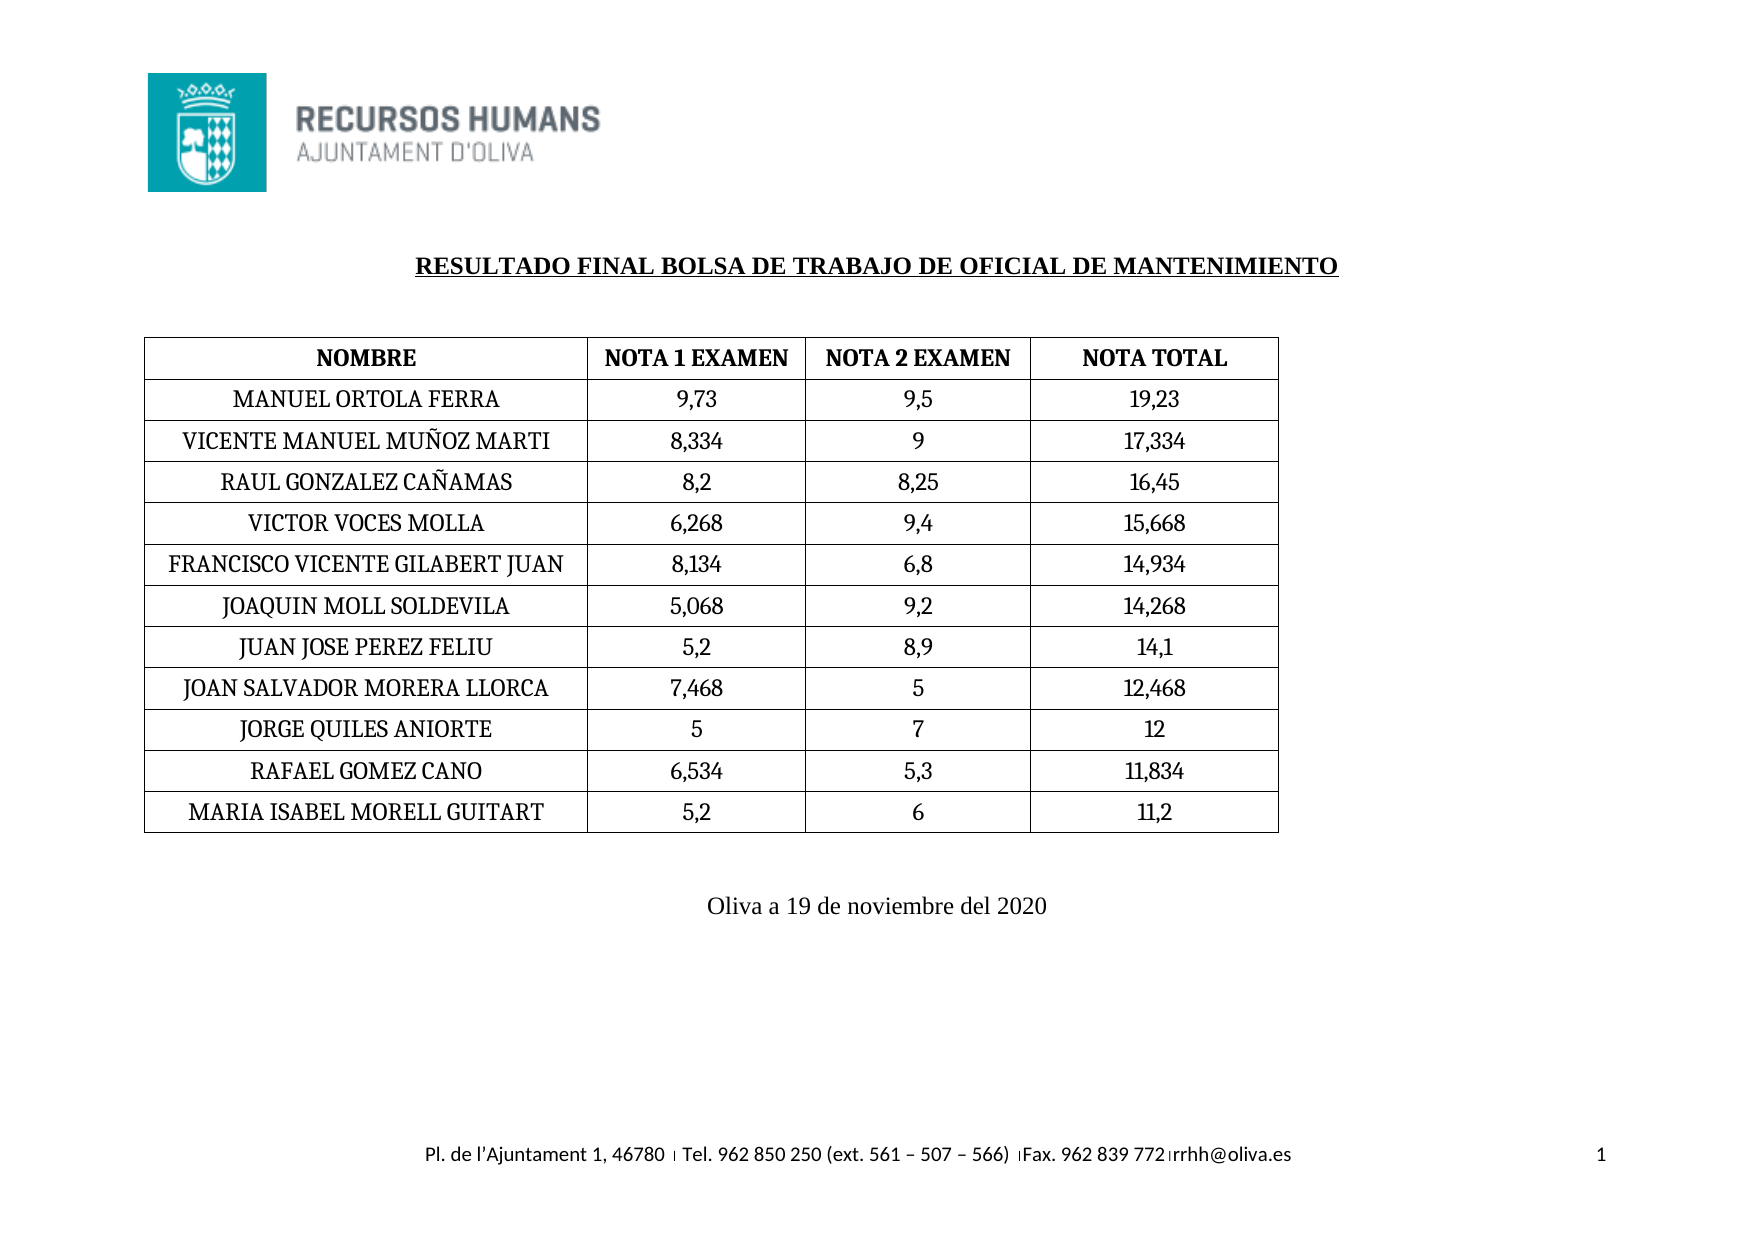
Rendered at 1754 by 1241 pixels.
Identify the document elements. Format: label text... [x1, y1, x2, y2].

table_cell 19,23 [1031, 380, 1278, 420]
table_header NOTA TOTAL [1031, 338, 1278, 378]
table_cell 8,25 [806, 462, 1030, 502]
table_cell VICTOR VOCES MOLLA [145, 503, 587, 543]
table_cell MARIA ISABEL MORELL GUITART [145, 792, 587, 832]
table_cell 9,5 [806, 380, 1030, 420]
table_cell 14,934 [1031, 545, 1278, 585]
table_cell 9 [806, 421, 1030, 461]
table_cell 9,4 [806, 503, 1030, 543]
table_cell [1279, 791, 1597, 832]
table_cell 14,1 [1031, 627, 1278, 667]
table_cell 5,2 [588, 627, 805, 667]
table_cell 6,268 [588, 503, 805, 543]
table_cell 5,3 [806, 751, 1030, 791]
table_cell [1279, 709, 1597, 750]
table_cell 14,268 [1031, 586, 1278, 626]
table_cell 7 [806, 710, 1030, 750]
table_cell 17,334 [1031, 421, 1278, 461]
table_cell 6,534 [588, 751, 805, 791]
text RESULTADO FINAL BOLSA DE TRABAJO DE OFICIAL DE MANTENIMIENTO [148, 251, 1606, 280]
table_cell 9,73 [588, 380, 805, 420]
table_cell 7,468 [588, 668, 805, 708]
table_cell 15,668 [1031, 503, 1278, 543]
table_cell 8,334 [588, 421, 805, 461]
table_cell 6 [806, 792, 1030, 832]
table_cell JORGE QUILES ANIORTE [145, 710, 587, 750]
table_cell [1279, 544, 1597, 585]
table_cell [1279, 667, 1597, 708]
table_cell FRANCISCO VICENTE GILABERT JUAN [145, 545, 587, 585]
table_cell [1279, 379, 1597, 420]
table_cell 12 [1031, 710, 1278, 750]
table_cell RAUL GONZALEZ CAÑAMAS [145, 462, 587, 502]
table_cell [1279, 502, 1597, 543]
table_header NOTA 1 EXAMEN [588, 338, 805, 378]
table_cell [1279, 626, 1597, 667]
table_cell RAFAEL GOMEZ CANO [145, 751, 587, 791]
table_cell [1279, 750, 1597, 791]
table_cell 16,45 [1031, 462, 1278, 502]
table_cell 5,068 [588, 586, 805, 626]
table_cell 5 [588, 710, 805, 750]
table_header NOTA 2 EXAMEN [806, 338, 1030, 378]
table_cell 8,9 [806, 627, 1030, 667]
table_cell [1279, 585, 1597, 626]
table_cell [1279, 420, 1597, 461]
table_cell JOAQUIN MOLL SOLDEVILA [145, 586, 587, 626]
table_header NOMBRE [145, 338, 587, 378]
table_cell 12,468 [1031, 668, 1278, 708]
text Oliva a 19 de noviembre del 2020 [148, 891, 1606, 919]
table_cell 9,2 [806, 586, 1030, 626]
table_cell 8,2 [588, 462, 805, 502]
table_cell 6,8 [806, 545, 1030, 585]
table_cell [1279, 461, 1597, 502]
table_cell 5 [806, 668, 1030, 708]
table_cell 11,2 [1031, 792, 1278, 832]
table_cell 8,134 [588, 545, 805, 585]
table_cell JUAN JOSE PEREZ FELIU [145, 627, 587, 667]
table_cell JOAN SALVADOR MORERA LLORCA [145, 668, 587, 708]
table_cell 11,834 [1031, 751, 1278, 791]
table_header [1279, 337, 1597, 378]
table_cell MANUEL ORTOLA FERRA [145, 380, 587, 420]
table_cell VICENTE MANUEL MUÑOZ MARTI [145, 421, 587, 461]
table_cell 5,2 [588, 792, 805, 832]
